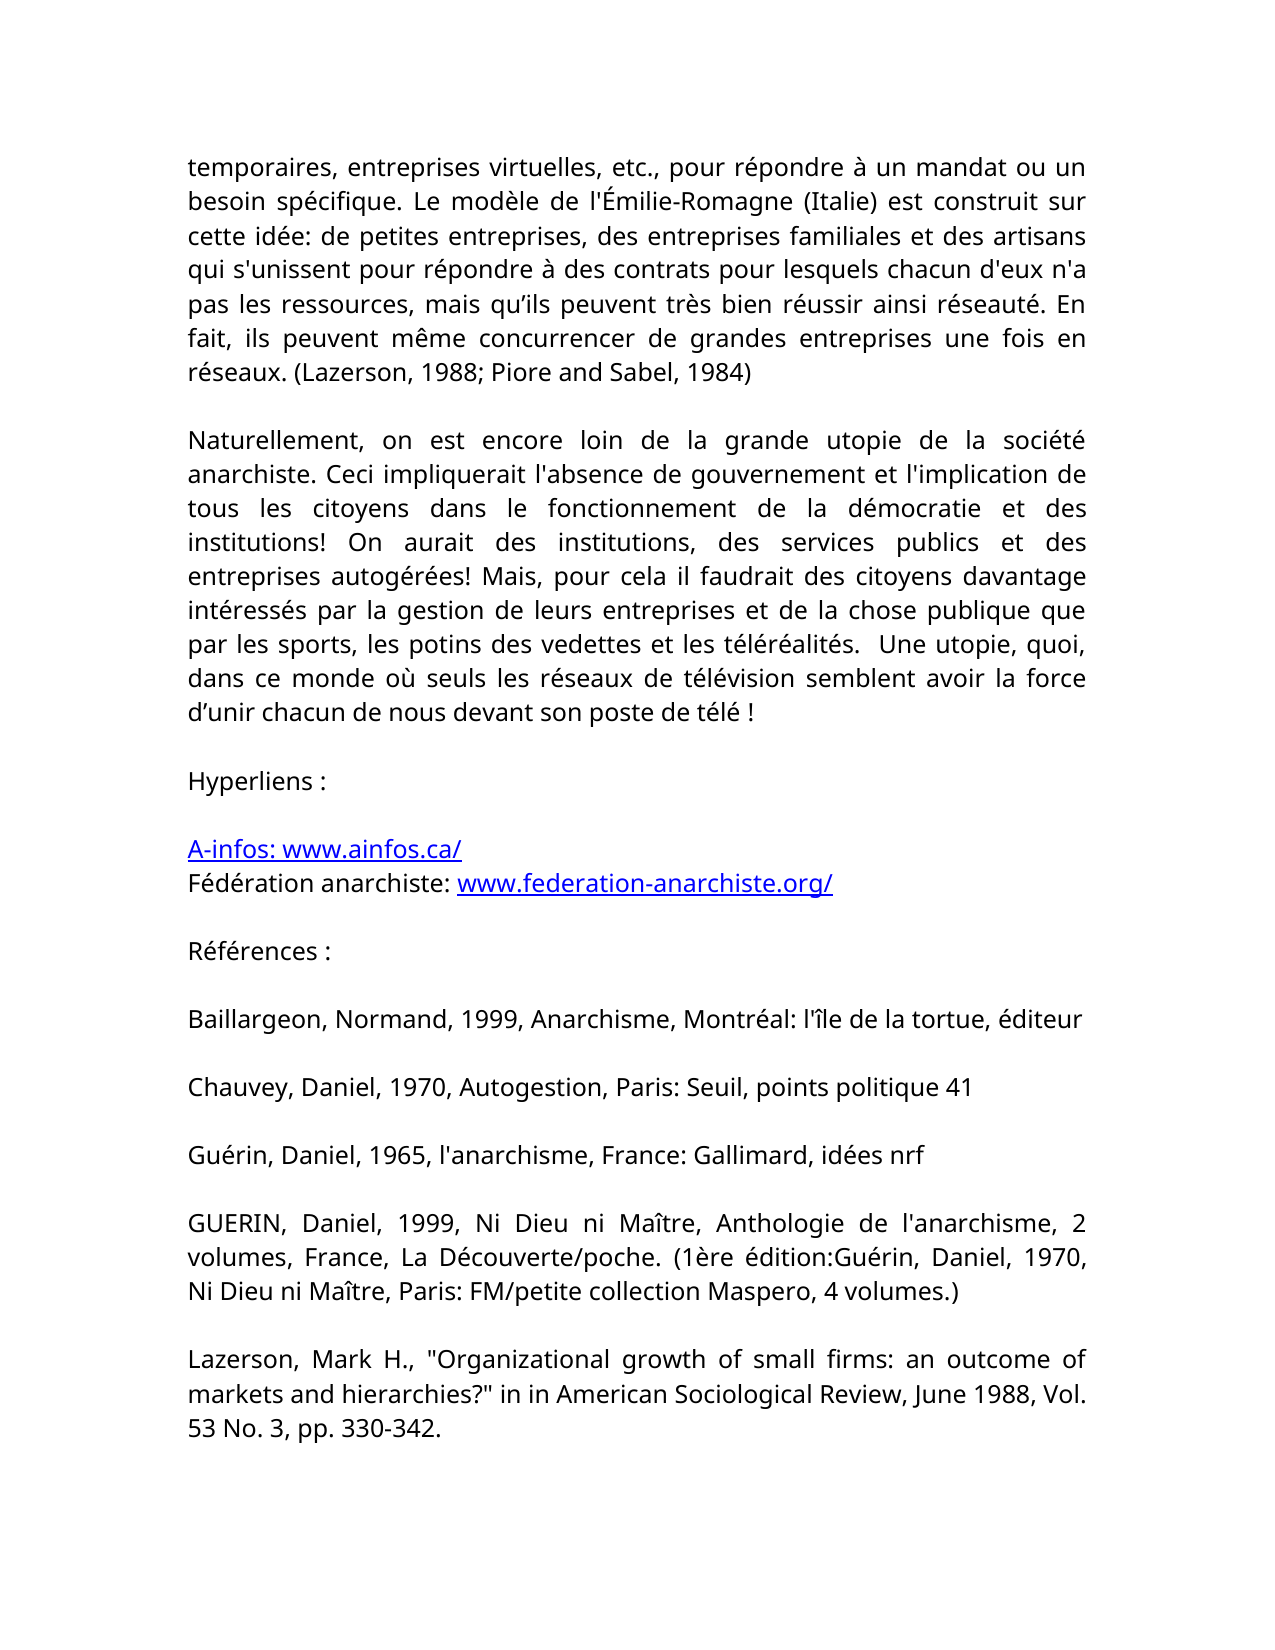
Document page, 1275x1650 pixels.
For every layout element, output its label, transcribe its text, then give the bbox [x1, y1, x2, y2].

text Baillargeon, Normand, 1999, Anarchisme, Montréal: l'île de la tortue, éditeur [187, 1002, 1087, 1036]
text temporaires, entreprises virtuelles, etc., pour répondre à un mandat ou un besoin spécifique. Le modèle de l'Émilie-Romagne (Italie) est construit sur cette idée: de petites entreprises, des entreprises familiales et des artisans qui s'unissent pour répondre à des contrats pour lesquels chacun d'eux n'a pas les ressources, mais qu’ils peuvent très bien réussir ainsi réseauté. En fait, ils peuvent même concurrencer de grandes entreprises une fois en réseaux. (Lazerson, 1988; Piore and Sabel, 1984) [187, 150, 1087, 388]
text Chauvey, Daniel, 1970, Autogestion, Paris: Seuil, points politique 41 [187, 1070, 1087, 1104]
text Fédération anarchiste: www.federation-anarchiste.org/ [187, 865, 1087, 899]
text Guérin, Daniel, 1965, l'anarchisme, France: Gallimard, idées nrf [187, 1138, 1087, 1172]
text A-infos: www.ainfos.ca/ [187, 831, 1087, 865]
text Références : [187, 933, 1087, 967]
text GUERIN, Daniel, 1999, Ni Dieu ni Maître, Anthologie de l'anarchisme, 2 volumes, France, La Découverte/poche. (1ère édition:Guérin, Daniel, 1970, Ni Dieu ni Maître, Paris: FM/petite collection Maspero, 4 volumes.) [187, 1206, 1087, 1308]
text Naturellement, on est encore loin de la grande utopie de la société anarchiste. Ceci impliquerait l'absence de gouvernement et l'implication de tous les citoyens dans le fonctionnement de la démocratie et des institutions! On aurait des institutions, des services publics et des entreprises autogérées! Mais, pour cela il faudrait des citoyens davantage intéressés par la gestion de leurs entreprises et de la chose publique que par les sports, les potins des vedettes et les téléréalités. Une utopie, quoi, dans ce monde où seuls les réseaux de télévision semblent avoir la force d’unir chacun de nous devant son poste de télé ! [187, 422, 1087, 729]
text Hyperliens : [187, 763, 1087, 797]
text Lazerson, Mark H., "Organizational growth of small firms: an outcome of markets and hierarchies?" in in American Sociological Review, June 1988, Vol. 53 No. 3, pp. 330-342. [187, 1342, 1087, 1444]
